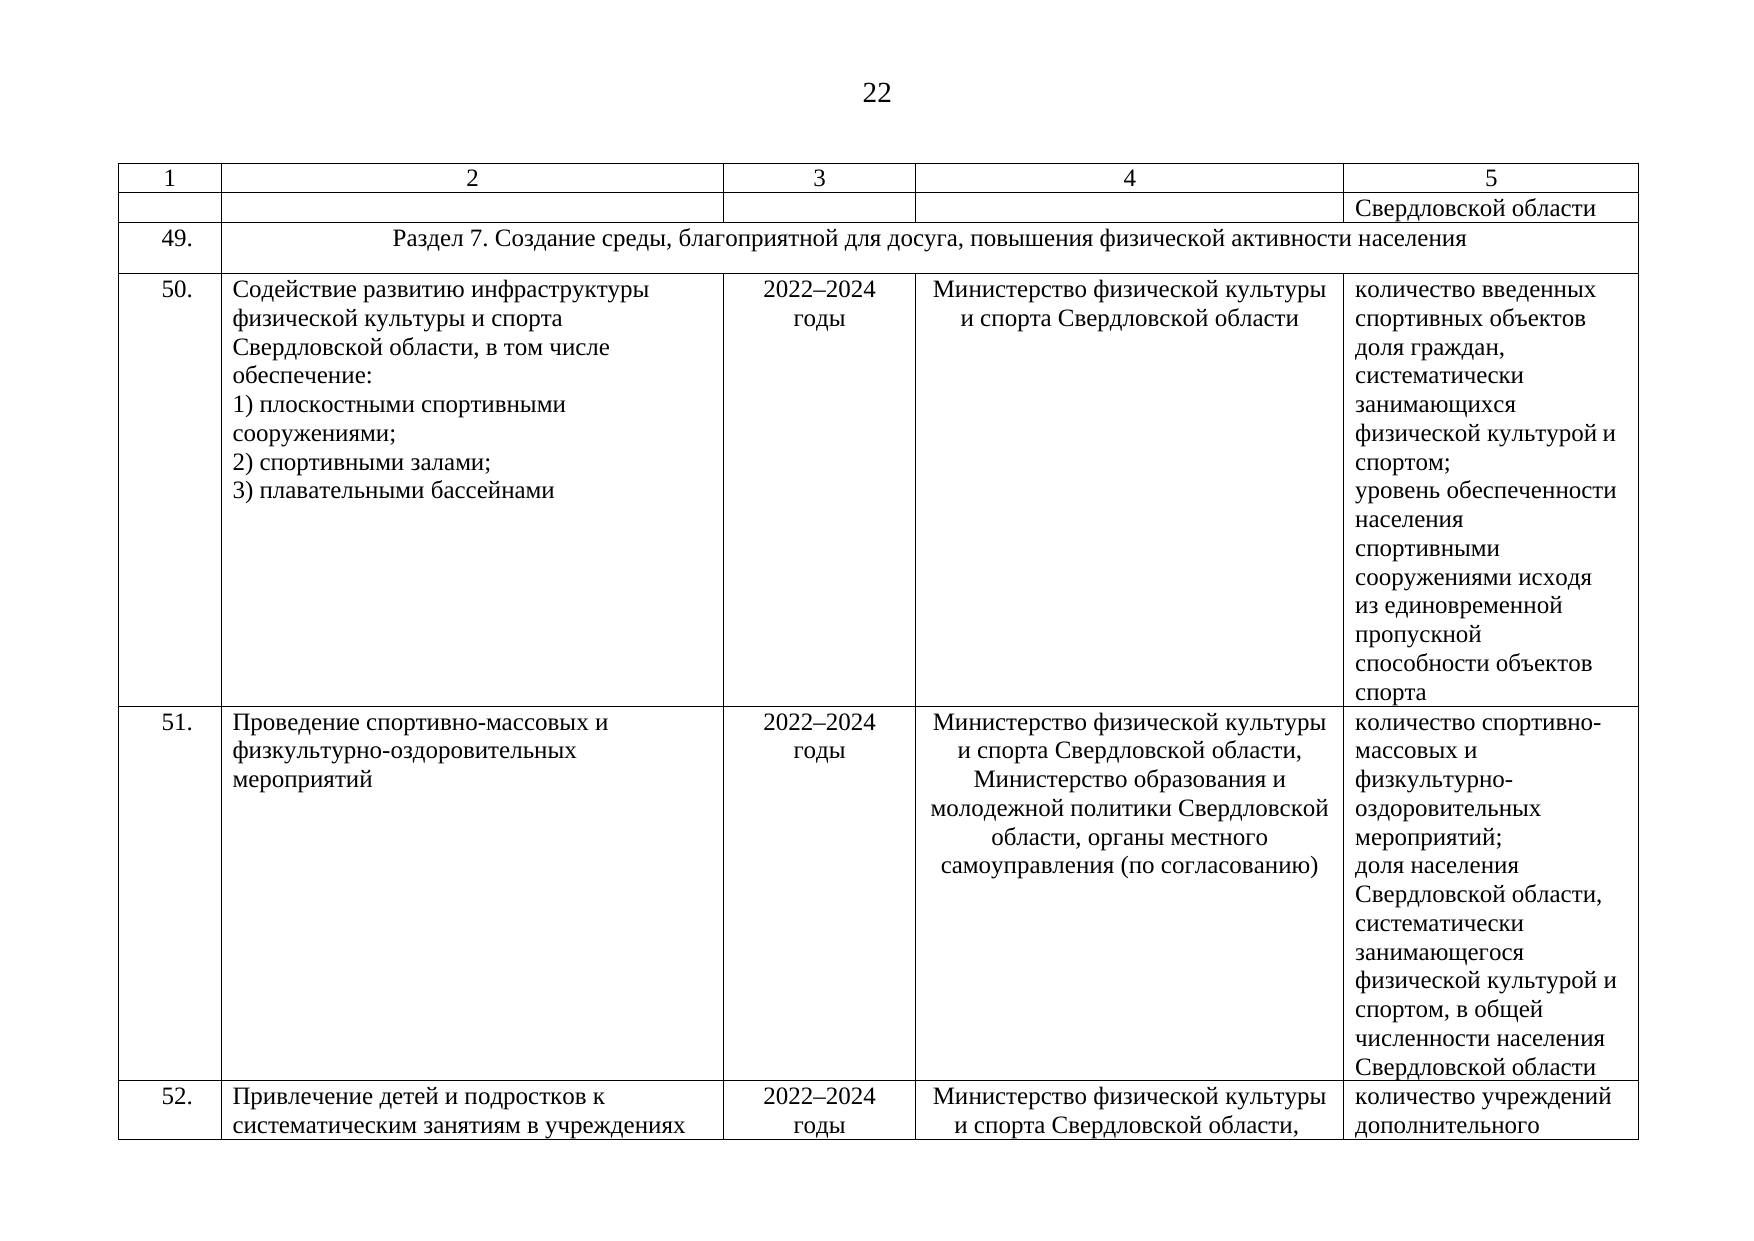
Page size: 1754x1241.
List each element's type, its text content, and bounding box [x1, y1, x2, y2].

table_cell 2022–2024 годы [724, 707, 915, 1080]
table_header 2 [222, 164, 723, 192]
table_cell Содействие развитию инфраструктуры физической культуры и спорта Свердловской области, в том числе обеспечение: 1) плоскостными спортивными сооружениями; 2) спортивными залами; 3) плавательными бассейнами [222, 274, 723, 706]
table_cell количество учреждений дополнительного [1344, 1081, 1638, 1139]
table_cell 50. [119, 274, 221, 706]
table_cell Свердловской области [1344, 193, 1638, 222]
table_cell Министерство физической культуры и спорта Свердловской области, [916, 1081, 1343, 1139]
table_cell [724, 193, 915, 222]
table_cell количество введенных спортивных объектов доля граждан, систематически занимающихся физической культурой и спортом; уровень обеспеченности населения спортивными сооружениями исходя из единовременной пропускной способности объектов спорта [1344, 274, 1638, 706]
table_cell Проведение спортивно-массовых и физкультурно-оздоровительных мероприятий [222, 707, 723, 1080]
table_header 4 [916, 164, 1343, 192]
table_cell 2022–2024 годы [724, 274, 915, 706]
table_cell 52. [119, 1081, 221, 1139]
table_header 5 [1344, 164, 1638, 192]
table_cell количество спортивно- массовых и физкультурно-оздоровительных мероприятий; доля населения Свердловской области, систематически занимающегося физической культурой и спортом, в общей численности населения Свердловской области [1344, 707, 1638, 1080]
table_cell Министерство физической культуры и спорта Свердловской области [916, 274, 1343, 706]
table_cell 51. [119, 707, 221, 1080]
table_cell [916, 193, 1343, 222]
table_header 1 [119, 164, 221, 192]
table_cell 49. [119, 223, 221, 273]
table_cell Привлечение детей и подростков к систематическим занятиям в учреждениях [222, 1081, 723, 1139]
table_cell 2022–2024 годы [724, 1081, 915, 1139]
table_cell [119, 193, 221, 222]
table_header 3 [724, 164, 915, 192]
table_cell Раздел 7. Создание среды, благоприятной для досуга, повышения физической активности населения [222, 223, 1638, 273]
table_cell [222, 193, 723, 222]
table_cell Министерство физической культуры и спорта Свердловской области, Министерство образования и молодежной политики Свердловской области, органы местного самоуправления (по согласованию) [916, 707, 1343, 1080]
